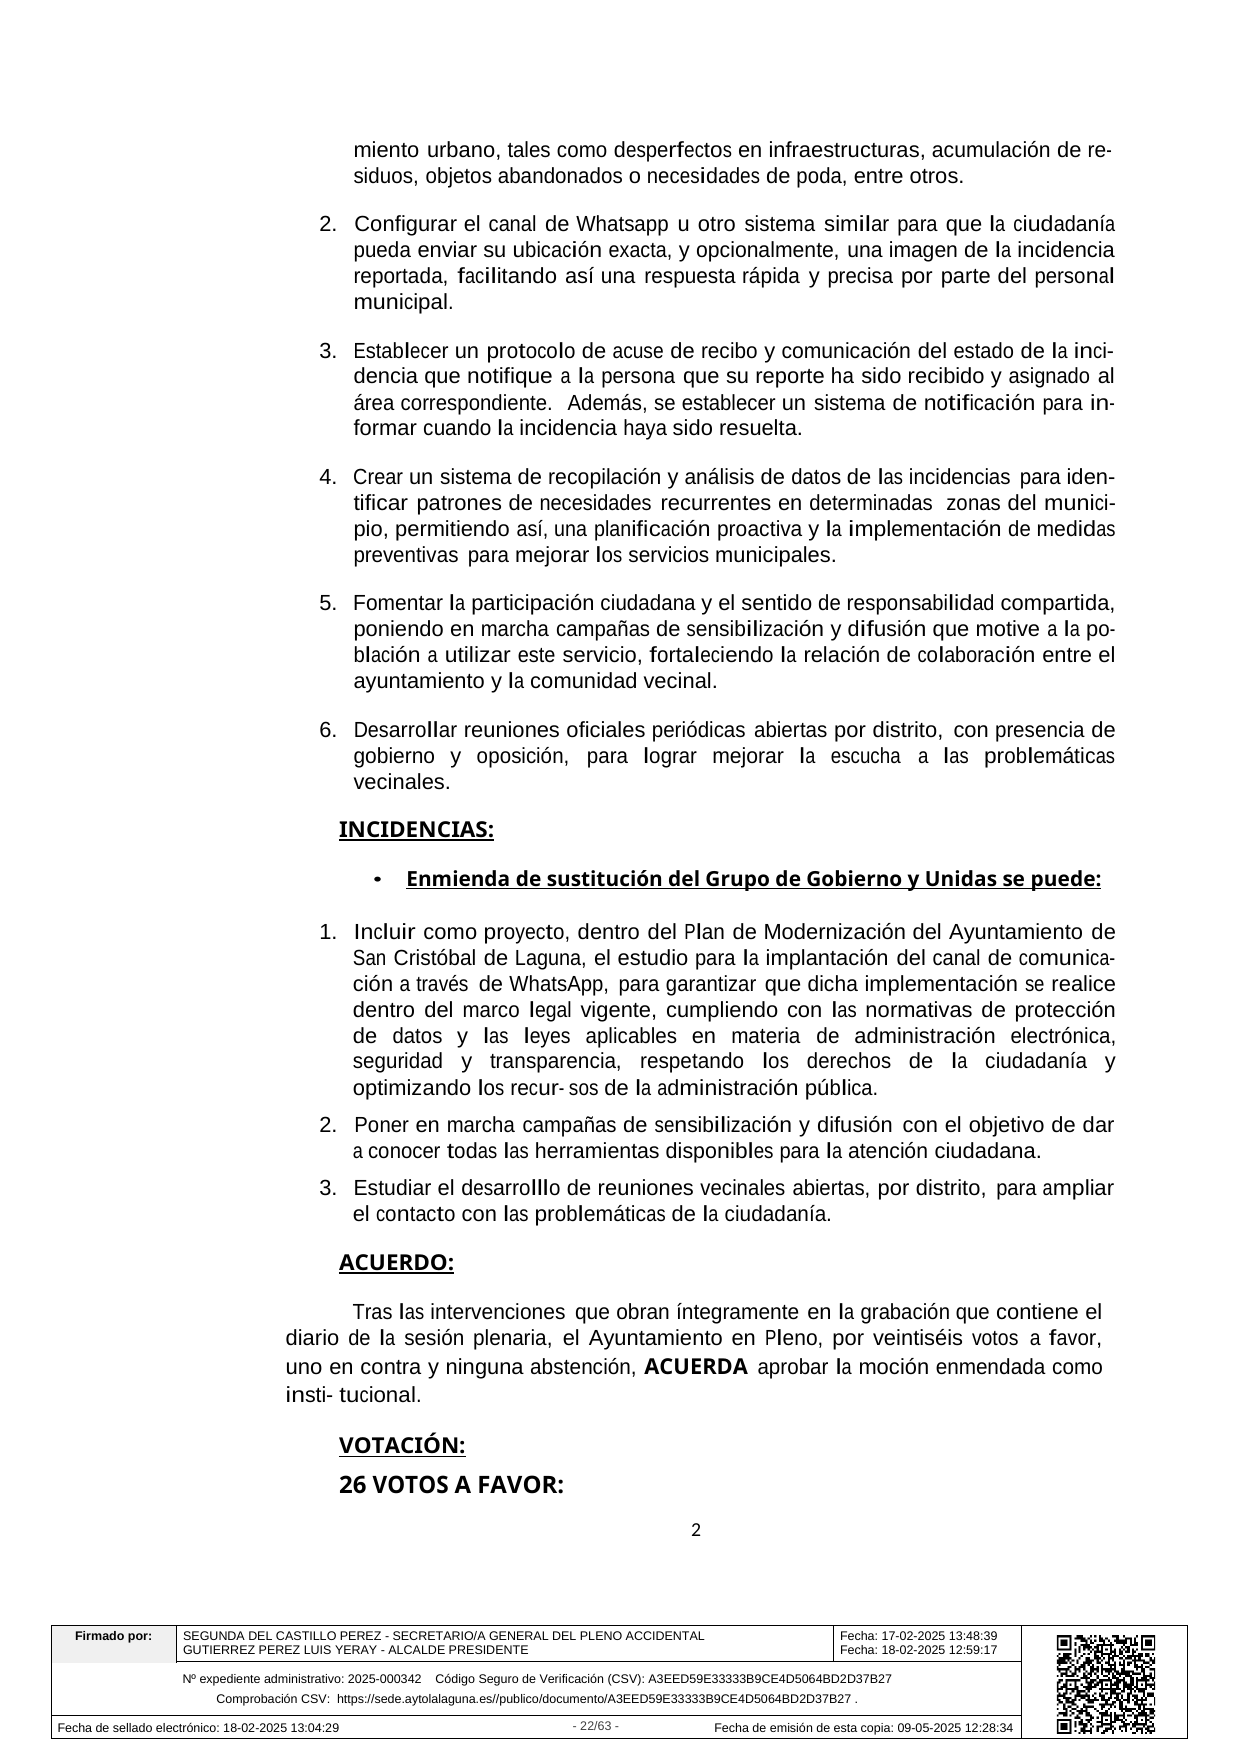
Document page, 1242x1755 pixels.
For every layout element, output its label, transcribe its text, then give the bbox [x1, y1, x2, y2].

text ACUERDO: [339, 1250, 1202, 1275]
table_header SEGUNDA DEL CASTILLO PEREZ - SECRETARIO/A GENERAL DEL PLENO ACCIDENTAL GUTIERREZ PEREZ LUIS YERAY - ALCALDE PRESIDENTE [177, 1626, 833, 1661]
text 2 [685, 1517, 706, 1541]
text miento urbano, tales como desperfectos en infraestructuras, acumulación de re- siduos, objetos abandonados o necesidades de poda, entre otros. [353, 137, 1115, 188]
text 26 VOTOS A FAVOR: [339, 1471, 1202, 1498]
text 3. Establecer un protocolo de acuse de recibo y comunicación del estado de la inci- dencia que notifique a la persona que su reporte ha sido recibido y asignado al área correspondiente. Además, se establecer un sistema de notificación para in- formar cuando la incidencia haya sido resuelta. [319, 337, 1115, 441]
table_cell Nº expediente administrativo: 2025-000342 Código Seguro de Verificación (CSV): A3EED59E33333B9CE4D5064BD2D37B27 Comprobación CSV: https://sede.aytolalaguna.es//publico/documento/A3EED59E33333B9CE4D5064BD2D37B27 . [52, 1662, 1021, 1715]
table_header Fecha: 17-02-2025 13:48:39 Fecha: 18-02-2025 12:59:17 [834, 1626, 1021, 1661]
text VOTACIÓN: [339, 1430, 1202, 1460]
table_header [1022, 1626, 1187, 1738]
text 6. Desarrollar reuniones oficiales periódicas abiertas por distrito, con presencia de gobierno y oposición, para lograr mejorar la escucha a las problemáticas vecinales. [319, 717, 1116, 794]
text 4. Crear un sistema de recopilación y análisis de datos de las incidencias para iden- tificar patrones de necesidades recurrentes en determinadas zonas del munici- pio, permitiendo así, una planificación proactiva y la implementación de medidas preventivas para mejorar los servicios municipales. [319, 464, 1116, 567]
text • Enmienda de sustitución del Grupo de Gobierno y Unidas se puede: [373, 867, 1202, 891]
text 2. Configurar el canal de Whatsapp u otro sistema similar para que la ciudadanía pueda enviar su ubicación exacta, y opcionalmente, una imagen de la incidencia reportada, facilitando así una respuesta rápida y precisa por parte del personal municipal. [319, 211, 1115, 314]
text 1. Incluir como proyecto, dentro del Plan de Modernización del Ayuntamiento de San Cristóbal de Laguna, el estudio para la implantación del canal de comunica- ción a través de WhatsApp, para garantizar que dicha implementación se realice dentro del marco legal vigente, cumpliendo con las normativas de protección de datos y las leyes aplicables en materia de administración electrónica, seguridad y transparencia, respetando los derechos de la ciudadanía y optimizando los recur- sos de la administración pública. [319, 919, 1116, 1099]
text 5. Fomentar la participación ciudadana y el sentido de responsabilidad compartida, poniendo en marcha campañas de sensibilización y difusión que motive a la po- blación a utilizar este servicio, fortaleciendo la relación de colaboración entre el ayuntamiento y la comunidad vecinal. [319, 590, 1115, 693]
table_header Firmado por: [52, 1626, 176, 1661]
text Tras las intervenciones que obran íntegramente en la grabación que contiene el diario de la sesión plenaria, el Ayuntamiento en Pleno, por veintiséis votos a favor, uno en contra y ninguna abstención, ACUERDA aprobar la moción enmendada como insti- tucional. [285, 1299, 1103, 1407]
text INCIDENCIAS: [339, 818, 1202, 843]
table_cell Fecha de sellado electrónico: 18-02-2025 13:04:29 - 22/63 - Fecha de emisión de esta copia: 09-05-2025 12:28:34 [52, 1716, 1021, 1738]
text 2. Poner en marcha campañas de sensibilización y difusión con el objetivo de dar a conocer todas las herramientas disponibles para la atención ciudadana. [319, 1112, 1115, 1163]
text 3. Estudiar el desarrolllo de reuniones vecinales abiertas, por distrito, para ampliar el contacto con las problemáticas de la ciudadanía. [319, 1175, 1115, 1226]
